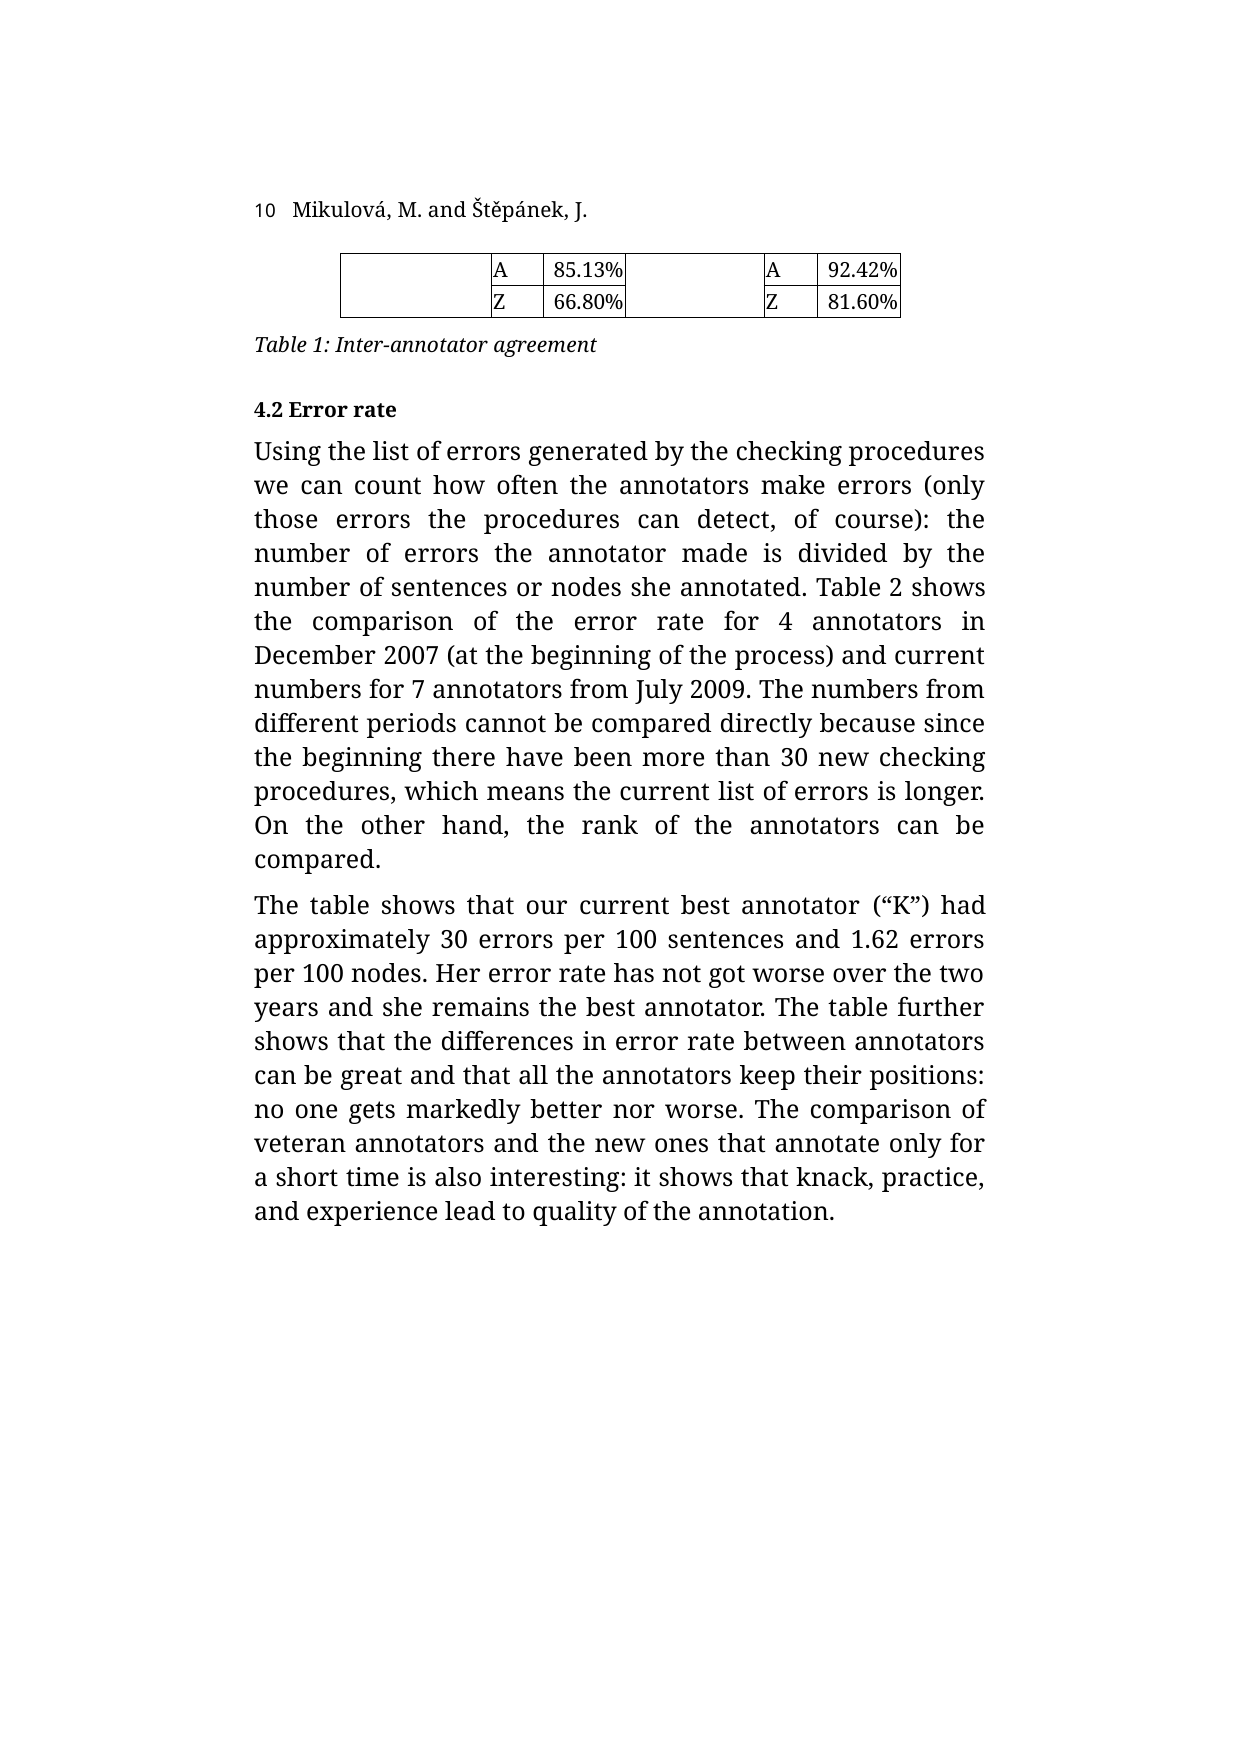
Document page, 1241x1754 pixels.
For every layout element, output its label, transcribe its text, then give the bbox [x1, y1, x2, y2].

table_cell 66,80% [544, 286, 625, 317]
text The table shows that our current best annotator (“K”) had approximately 30 errors per 100 sentences and 1.62 errors per 100 nodes. Her error rate has not got worse over the two years and she remains the best annotator. The table further shows that the differences in error rate between annotators can be great and that all the annotators keep their positions: no one gets markedly better nor worse. The comparison of veteran annotators and the new ones that annotate only for a short time is also interesting: it shows that knack, practice, and experience lead to quality of the annotation. [254, 888, 986, 1228]
table_cell Z [492, 286, 543, 317]
table_cell A [492, 254, 543, 285]
table_cell 92,42% [818, 254, 900, 285]
subtitle 4.2 Error rate [254, 397, 986, 422]
text Table 1: Inter-annotator agreement [254, 330, 986, 358]
table_cell 81,60% [818, 286, 900, 317]
table_cell Z [765, 286, 817, 317]
table_cell 85,13% [544, 254, 625, 285]
table_cell [341, 254, 491, 317]
table_cell [626, 254, 764, 317]
text Using the list of errors generated by the checking procedures we can count how often the annotators make errors (only those errors the procedures can detect, of course): the number of errors the annotator made is divided by the number of sentences or nodes she annotated. Table 2 shows the comparison of the error rate for 4 annotators in December 2007 (at the beginning of the process) and current numbers for 7 annotators from July 2009. The numbers from different periods cannot be compared directly because since the beginning there have been more than 30 new checking procedures, which means the current list of errors is longer. On the other hand, the rank of the annotators can be compared. [254, 434, 986, 876]
table_cell A [765, 254, 817, 285]
